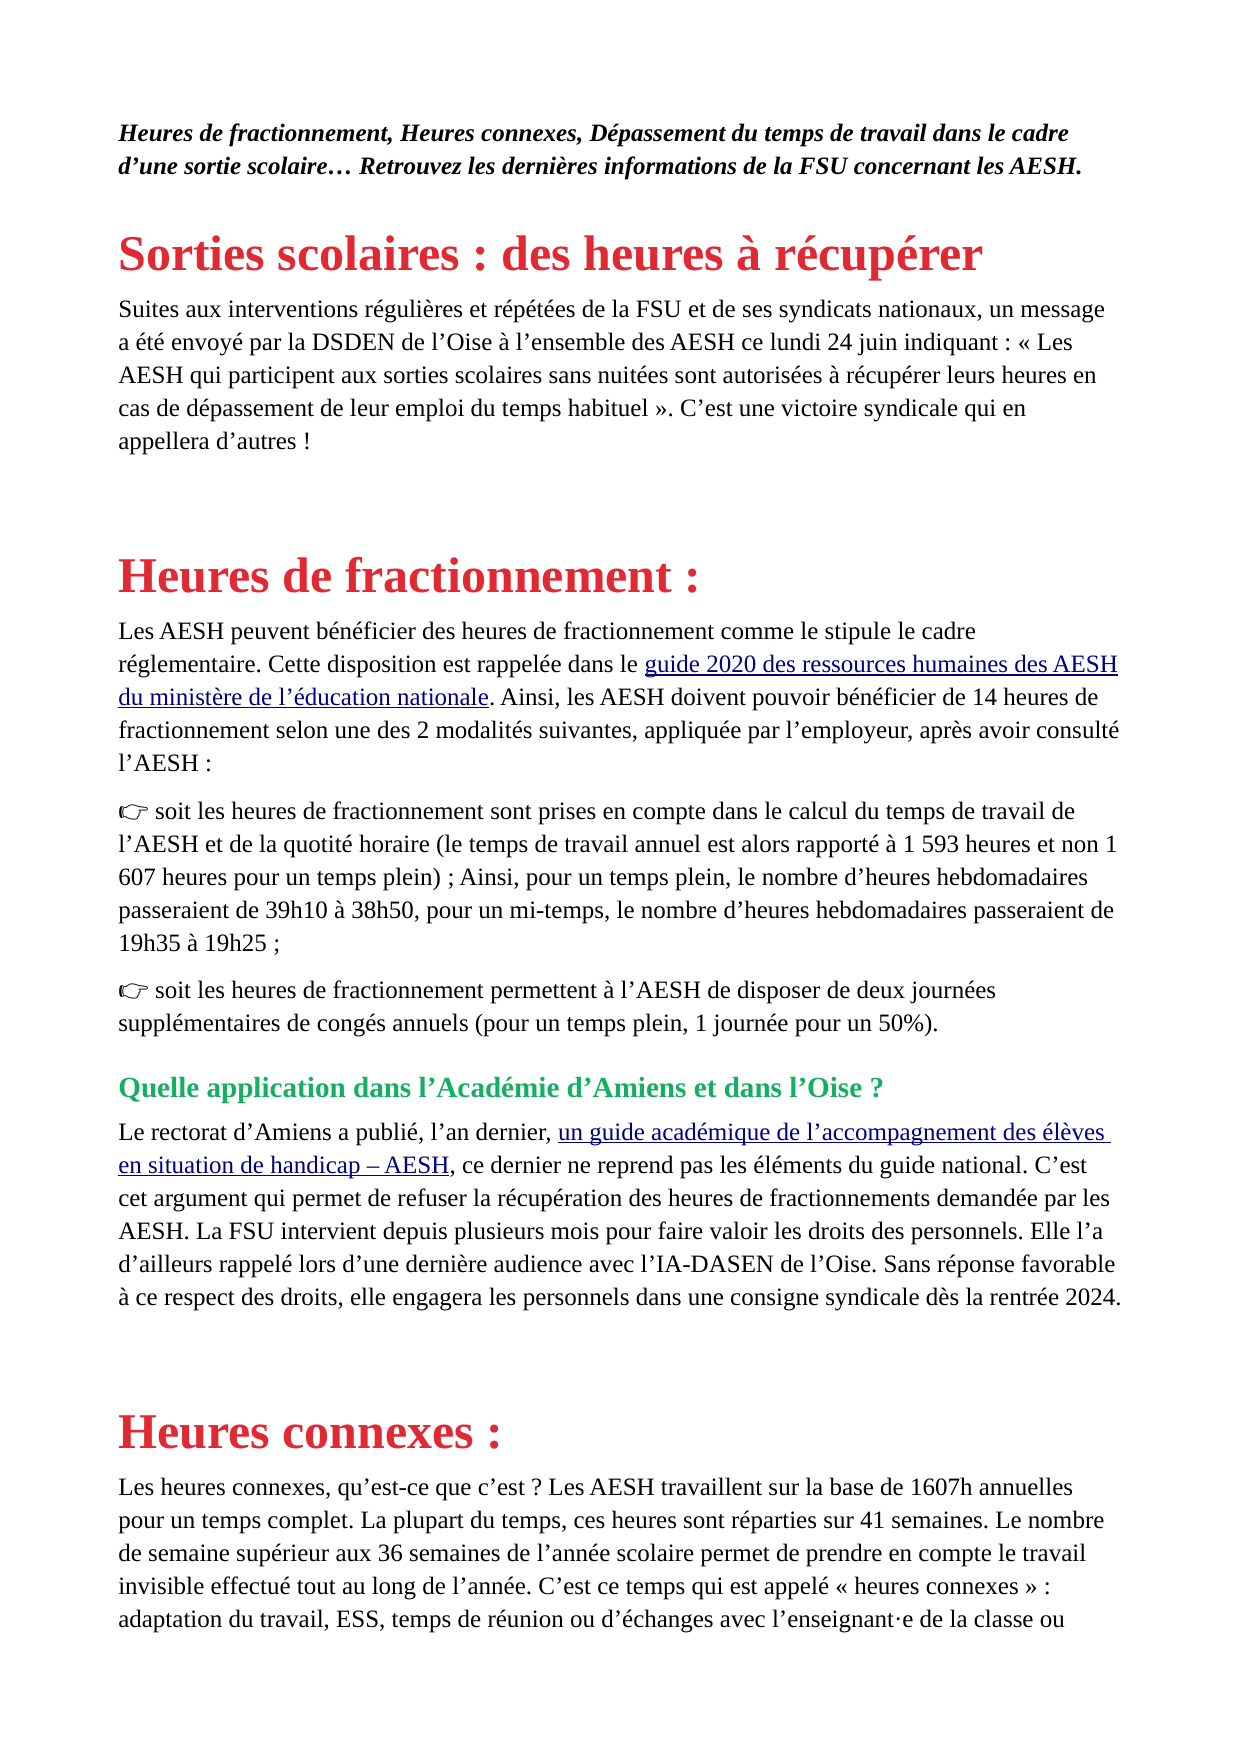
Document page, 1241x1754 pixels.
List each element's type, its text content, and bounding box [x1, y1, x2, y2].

text Suites aux interventions régulières et répétées de la FSU et de ses syndicats nationaux, un message a été envoyé par la DSDEN de l’Oise à l’ensemble des AESH ce lundi 24 juin indiquant : « Les AESH qui participent aux sorties scolaires sans nuitées sont autorisées à récupérer leurs heures en cas de dépassement de leur emploi du temps habituel ». C’est une victoire syndicale qui en appellera d’autres ! [118, 294, 1122, 454]
subtitle Heures de fractionnement : [118, 546, 1122, 603]
subtitle Sorties scolaires : des heures à récupérer [118, 224, 1122, 281]
text Heures de fractionnement, Heures connexes, Dépassement du temps de travail dans le cadre d’une sortie scolaire… Retrouvez les dernières informations de la FSU concernant les AESH. [118, 118, 1122, 180]
text 👉🏾 soit les heures de fractionnement permettent à l’AESH de disposer de deux journées supplémentaires de congés annuels (pour un temps plein, 1 journée pour un 50%). [118, 975, 1122, 1037]
text Le rectorat d’Amiens a publié, l’an dernier, un guide académique de l’accompagnement des élèves en situation de handicap – AESH, ce dernier ne reprend pas les éléments du guide national. C’est cet argument qui permet de refuser la récupération des heures de fractionnements demandée par les AESH. La FSU intervient depuis plusieurs mois pour faire valoir les droits des personnels. Elle l’a d’ailleurs rappelé lors d’une dernière audience avec l’IA-DASEN de l’Oise. Sans réponse favorable à ce respect des droits, elle engagera les personnels dans une consigne syndicale dès la rentrée 2024. [118, 1117, 1122, 1311]
subtitle Heures connexes : [118, 1402, 1122, 1459]
text 👉🏾 soit les heures de fractionnement sont prises en compte dans le calcul du temps de travail de l’AESH et de la quotité horaire (le temps de travail annuel est alors rapporté à 1 593 heures et non 1 607 heures pour un temps plein) ; Ainsi, pour un temps plein, le nombre d’heures hebdomadaires passeraient de 39h10 à 38h50, pour un mi-temps, le nombre d’heures hebdomadaires passeraient de 19h35 à 19h25 ; [118, 796, 1122, 957]
text Les AESH peuvent bénéficier des heures de fractionnement comme le stipule le cadre réglementaire. Cette disposition est rappelée dans le guide 2020 des ressources humaines des AESH du ministère de l’éducation nationale. Ainsi, les AESH doivent pouvoir bénéficier de 14 heures de fractionnement selon une des 2 modalités suivantes, appliquée par l’employeur, après avoir consulté l’AESH : [118, 616, 1122, 777]
text Les heures connexes, qu’est-ce que c’est ? Les AESH travaillent sur la base de 1607h annuelles pour un temps complet. La plupart du temps, ces heures sont réparties sur 41 semaines. Le nombre de semaine supérieur aux 36 semaines de l’année scolaire permet de prendre en compte le travail invisible effectué tout au long de l’année. C’est ce temps qui est appelé « heures connexes » : adaptation du travail, ESS, temps de réunion ou d’échanges avec l’enseignant·e de la classe ou [118, 1472, 1122, 1633]
subtitle Quelle application dans l’Académie d’Amiens et dans l’Oise ? [118, 1071, 1122, 1104]
